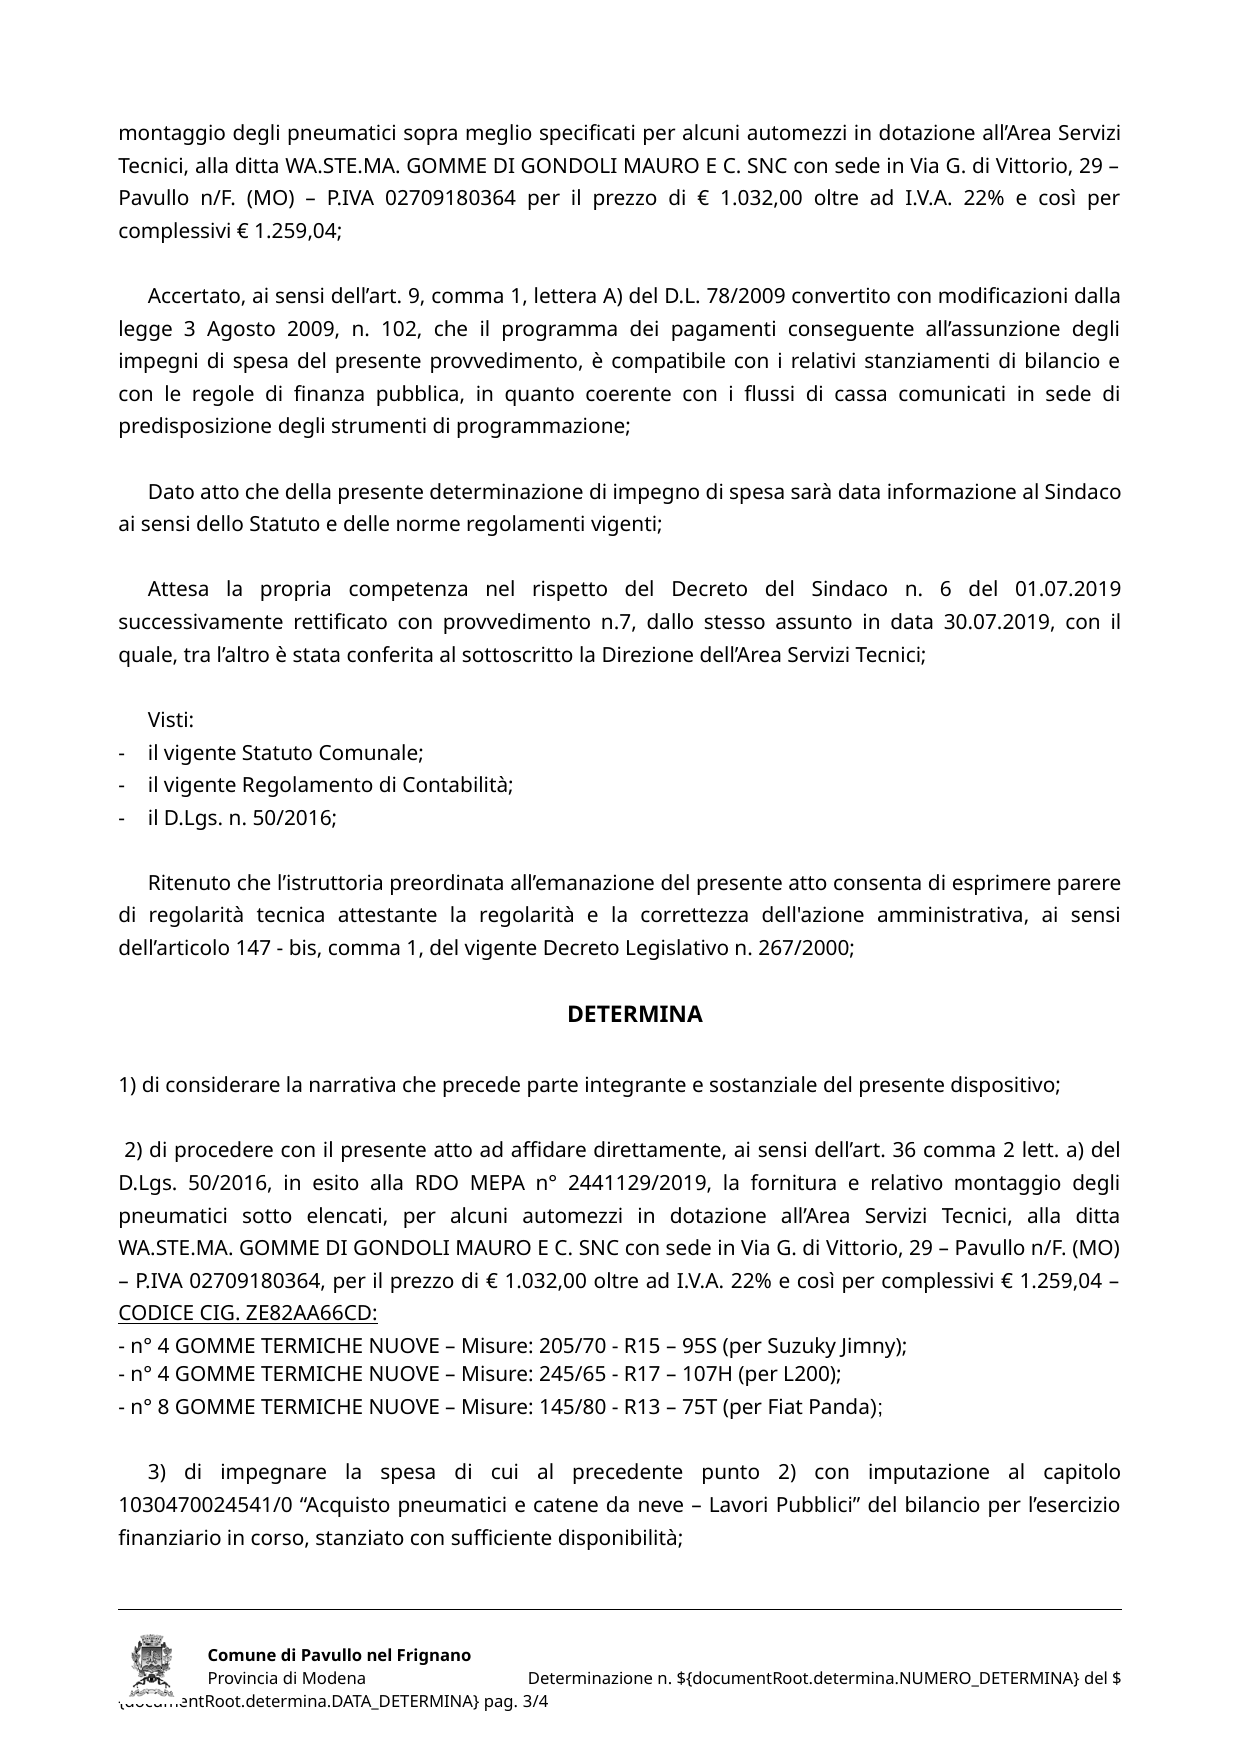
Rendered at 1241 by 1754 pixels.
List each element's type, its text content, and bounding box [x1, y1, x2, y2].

text - n° 8 GOMME TERMICHE NUOVE – Misure: 145/80 - R13 – 75T (per Fiat Panda); [118, 1392, 1122, 1421]
text 1) di considerare la narrativa che precede parte integrante e sostanziale del presente dispositivo; [118, 1070, 1122, 1099]
text Visti: [118, 705, 1122, 733]
text Attesa la propria competenza nel rispetto del Decreto del Sindaco n. 6 del 01.07.2019 successivamente rettificato con provvedimento n.7, dallo stesso assunto in data 30.07.2019, con il quale, tra l’altro è stata conferita al sottoscritto la Direzione dell’Area Servizi Tecnici; [118, 574, 1122, 668]
picture [120, 1631, 183, 1704]
text DETERMINA [118, 998, 1122, 1030]
text - n° 4 GOMME TERMICHE NUOVE – Misure: 245/65 - R17 – 107H (per L200); [118, 1359, 1122, 1388]
text Accertato, ai sensi dell’art. 9, comma 1, lettera A) del D.L. 78/2009 convertito con modificazioni dalla legge 3 Agosto 2009, n. 102, che il programma dei pagamenti conseguente all’assunzione degli impegni di spesa del presente provvedimento, è compatibile con i relativi stanziamenti di bilancio e con le regole di finanza pubblica, in quanto coerente con i flussi di cassa comunicati in sede di predisposizione degli strumenti di programmazione; [118, 281, 1122, 440]
text - n° 4 GOMME TERMICHE NUOVE – Misure: 205/70 - R15 – 95S (per Suzuky Jimny); [118, 1331, 1122, 1359]
list il vigente Regolamento di Contabilità; [118, 770, 1122, 799]
text montaggio degli pneumatici sopra meglio specificati per alcuni automezzi in dotazione all’Area Servizi Tecnici, alla ditta WA.STE.MA. GOMME DI GONDOLI MAURO E C. SNC con sede in Via G. di Vittorio, 29 – Pavullo n/F. (MO) – P.IVA 02709180364 per il prezzo di € 1.032,00 oltre ad I.V.A. 22% e così per complessivi € 1.259,04; [118, 118, 1122, 244]
text 2) di procedere con il presente atto ad affidare direttamente, ai sensi dell’art. 36 comma 2 lett. a) del D.Lgs. 50/2016, in esito alla RDO MEPA n° 2441129/2019, la fornitura e relativo montaggio degli pneumatici sotto elencati, per alcuni automezzi in dotazione all’Area Servizi Tecnici, alla ditta WA.STE.MA. GOMME DI GONDOLI MAURO E C. SNC con sede in Via G. di Vittorio, 29 – Pavullo n/F. (MO) – P.IVA 02709180364, per il prezzo di € 1.032,00 oltre ad I.V.A. 22% e così per complessivi € 1.259,04 – CODICE CIG. ZE82AA66CD: [118, 1136, 1122, 1327]
text Dato atto che della presente determinazione di impegno di spesa sarà data informazione al Sindaco ai sensi dello Statuto e delle norme regolamenti vigenti; [118, 477, 1122, 538]
list il D.Lgs. n. 50/2016; [118, 803, 1122, 831]
list il vigente Statuto Comunale; [118, 738, 1122, 766]
text Ritenuto che l’istruttoria preordinata all’emanazione del presente atto consenta di esprimere parere di regolarità tecnica attestante la regolarità e la correttezza dell'azione amministrativa, ai sensi dell’articolo 147 - bis, comma 1, del vigente Decreto Legislativo n. 267/2000; [118, 868, 1122, 962]
text 3) di impegnare la spesa di cui al precedente punto 2) con imputazione al capitolo 1030470024541/0 “Acquisto pneumatici e catene da neve – Lavori Pubblici” del bilancio per l’esercizio finanziario in corso, stanziato con sufficiente disponibilità; [118, 1457, 1122, 1551]
